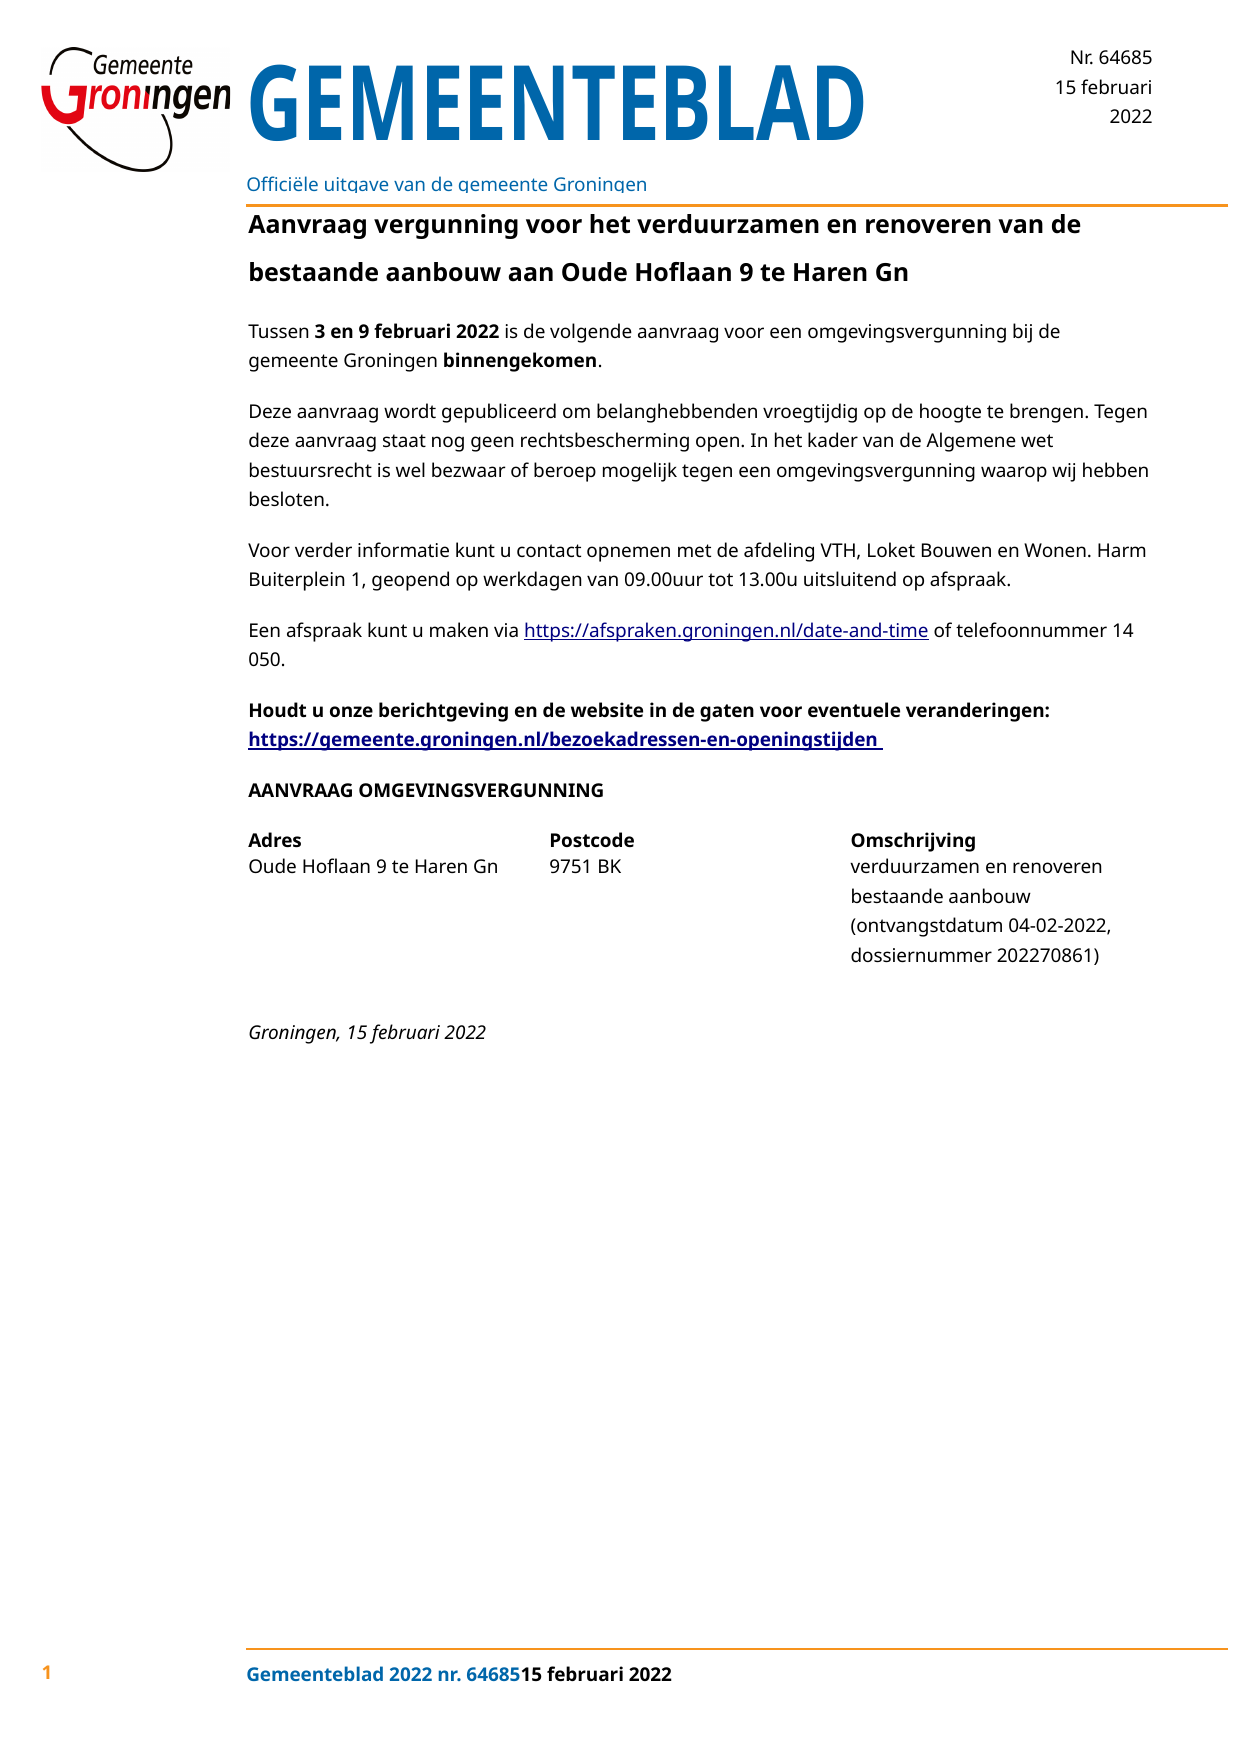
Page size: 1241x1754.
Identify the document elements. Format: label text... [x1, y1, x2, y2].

text Een afspraak kunt u maken via https://afspraken.groningen.nl/date-and-time of telefoonnummer 14 050. [248, 617, 1152, 672]
text Tussen 3 en 9 februari 2022 is de volgende aanvraag voor een omgevingsvergunning bij de gemeente Groningen binnengekomen. [248, 318, 1152, 373]
text Houdt u onze berichtgeving en de website in de gaten voor eventuele veranderingen: https://gemeente.groningen.nl/bezoekadressen-en-openingstijden [248, 697, 1152, 752]
table_header Omschrijving [850, 828, 1152, 853]
text Voor verder informatie kunt u contact opnemen met de afdeling VTH, Loket Bouwen en Wonen. Harm Buiterplein 1, geopend op werkdagen van 09.00uur tot 13.00u uitsluitend op afspraak. [248, 537, 1152, 592]
table_cell verduurzamen en renoveren bestaande aanbouw (ontvangstdatum 04-02-2022, dossiernummer 202270861) [850, 853, 1152, 968]
table_header Postcode [549, 828, 850, 853]
text Deze aanvraag wordt gepubliceerd om belanghebbenden vroegtijdig op de hoogte te brengen. Tegen deze aanvraag staat nog geen rechtsbescherming open. In het kader van de Algemene wet bestuursrecht is wel bezwaar of beroep mogelijk tegen een omgevingsvergunning waarop wij hebben besloten. [248, 398, 1152, 512]
table_cell 9751 BK [549, 853, 850, 968]
table_header Adres [248, 828, 549, 853]
picture [41, 47, 231, 172]
text Aanvraag vergunning voor het verduurzamen en renoveren van de bestaande aanbouw aan Oude Hoflaan 9 te Haren Gn [248, 207, 1152, 288]
text AANVRAAG OMGEVINGSVERGUNNING [248, 777, 1152, 803]
text Groningen, 15 februari 2022 [248, 1019, 1152, 1044]
table_cell Oude Hoflaan 9 te Haren Gn [248, 853, 549, 968]
